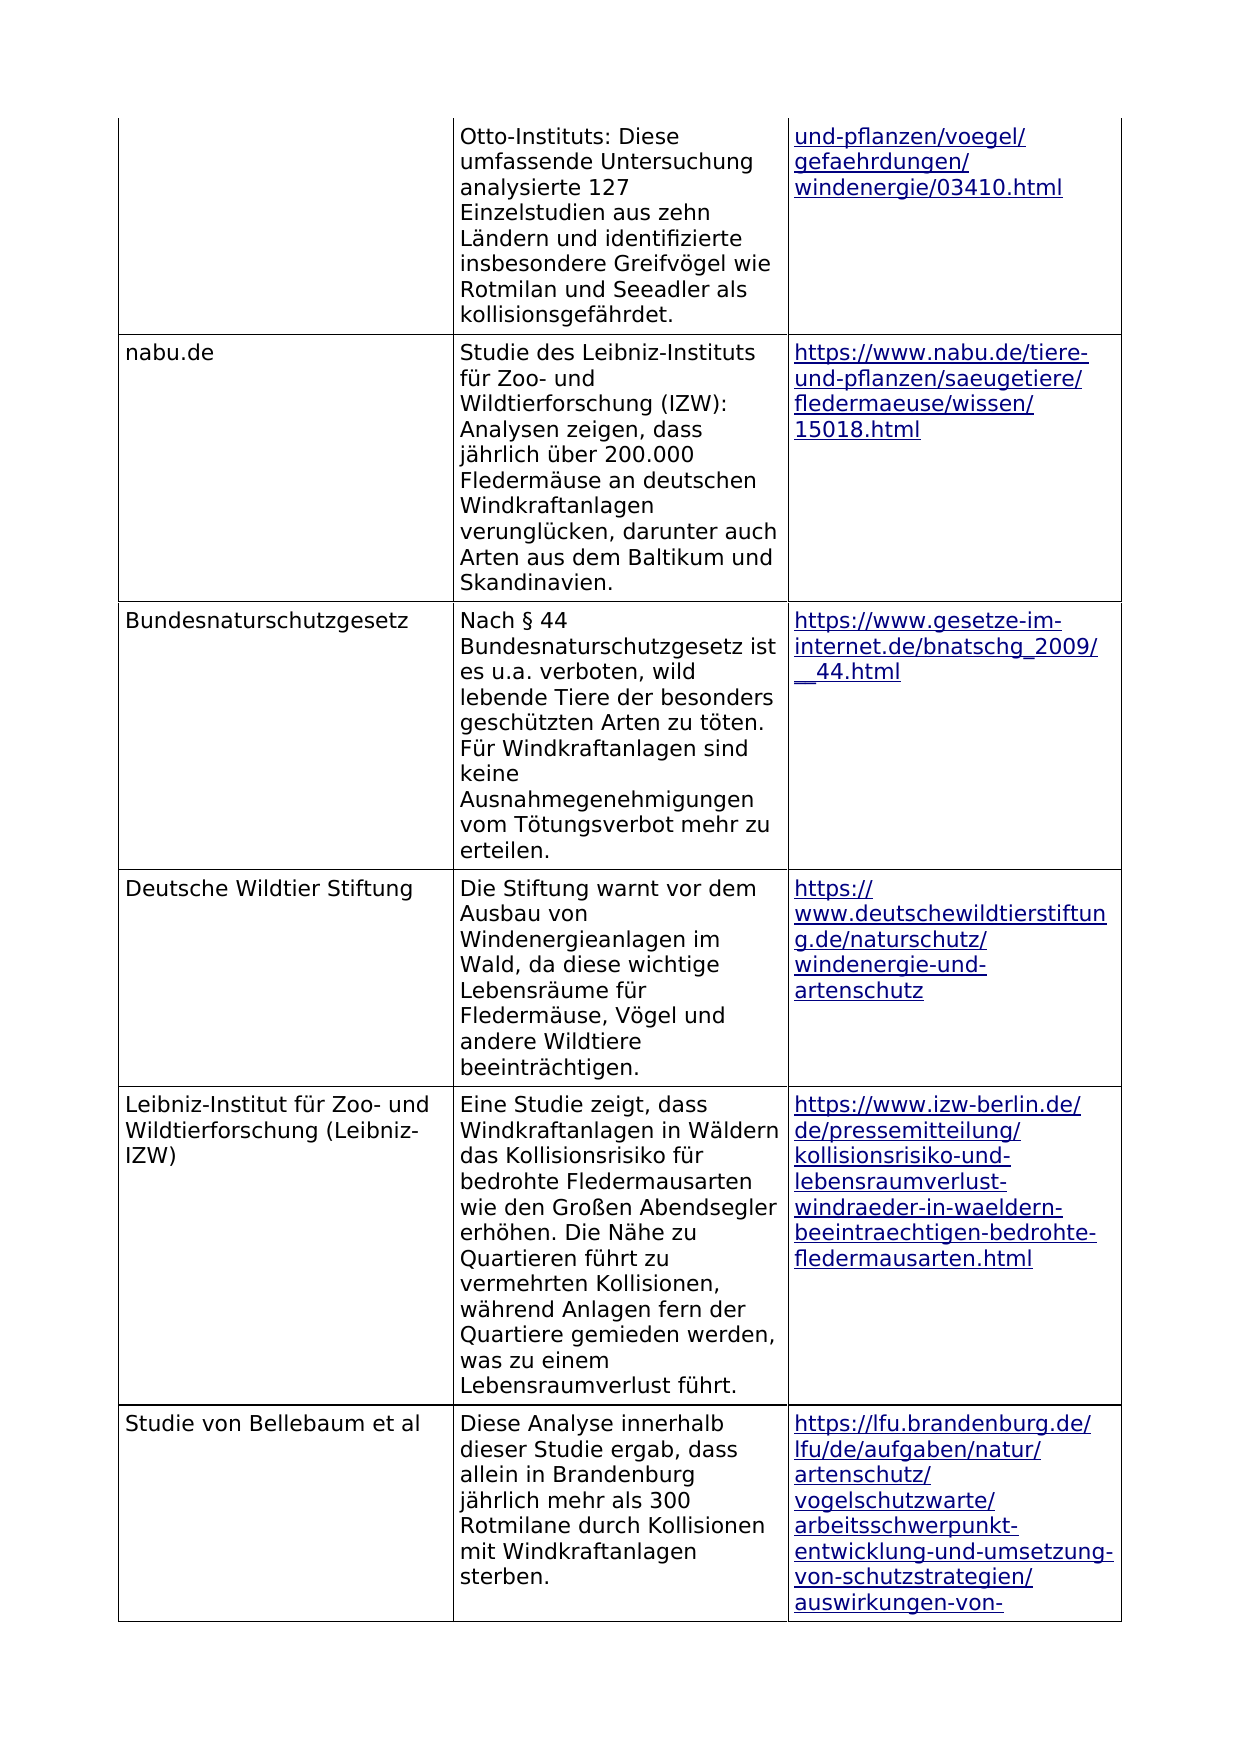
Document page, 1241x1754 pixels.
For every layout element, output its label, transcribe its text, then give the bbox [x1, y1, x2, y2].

table_cell https://lfu.brandenburg.de/lfu/de/aufgaben/natur/artenschutz/vogelschutzwarte/arbeitsschwerpunkt-entwicklung-und-umsetzung-von-schutzstrategien/auswirkungen-von- [789, 1406, 1121, 1621]
table_cell und-pflanzen/voegel/gefaehrdungen/windenergie/03410.html [789, 118, 1121, 334]
table_cell Deutsche Wildtier Stiftung [119, 870, 453, 1086]
table_cell Otto-Instituts: Diese umfassende Untersuchung analysierte 127 Einzelstudien aus zehn Ländern und identifizierte insbesondere Greifvögel wie Rotmilan und Seeadler als kollisionsgefährdet. [454, 118, 787, 334]
table_cell [119, 118, 453, 334]
table_cell https://www.nabu.de/tiere-und-pflanzen/saeugetiere/fledermaeuse/wissen/15018.html [789, 335, 1121, 601]
table_cell Leibniz-Institut für Zoo- und Wildtierforschung (Leibniz-IZW) [119, 1087, 453, 1404]
table_cell Die Stiftung warnt vor dem Ausbau von Windenergieanlagen im Wald, da diese wichtige Lebensräume für Fledermäuse, Vögel und andere Wildtiere beeinträchtigen. [454, 870, 787, 1086]
table_cell https://www.deutschewildtierstiftung.de/naturschutz/windenergie-und-artenschutz [789, 870, 1121, 1086]
table_cell Bundesnaturschutzgesetz [119, 603, 453, 869]
table_cell Nach § 44 Bundesnaturschutzgesetz ist es u.a. verboten, wild lebende Tiere der besonders geschützten Arten zu töten. Für Windkraftanlagen sind keine Ausnahmegenehmigungen vom Tötungsverbot mehr zu erteilen. [454, 603, 787, 869]
table_cell Eine Studie zeigt, dass Windkraftanlagen in Wäldern das Kollisionsrisiko für bedrohte Fledermausarten wie den Großen Abendsegler erhöhen. Die Nähe zu Quartieren führt zu vermehrten Kollisionen, während Anlagen fern der Quartiere gemieden werden, was zu einem Lebensraumverlust führt. [454, 1087, 787, 1404]
table_cell nabu.de [119, 335, 453, 601]
table_cell Diese Analyse innerhalb dieser Studie ergab, dass allein in Brandenburg jährlich mehr als 300 Rotmilane durch Kollisionen mit Windkraftanlagen sterben. [454, 1406, 787, 1621]
table_cell Studie von Bellebaum et al [119, 1406, 453, 1621]
table_cell https://www.gesetze-im-internet.de/bnatschg_2009/__44.html [789, 603, 1121, 869]
table_cell Studie des Leibniz-Instituts für Zoo- und Wildtierforschung (IZW): Analysen zeigen, dass jährlich über 200.000 Fledermäuse an deutschen Windkraftanlagen verunglücken, darunter auch Arten aus dem Baltikum und Skandinavien. [454, 335, 787, 601]
table_cell https://www.izw-berlin.de/de/pressemitteilung/kollisionsrisiko-und-lebensraumverlust-windraeder-in-waeldern-beeintraechtigen-bedrohte-fledermausarten.html [789, 1087, 1121, 1404]
